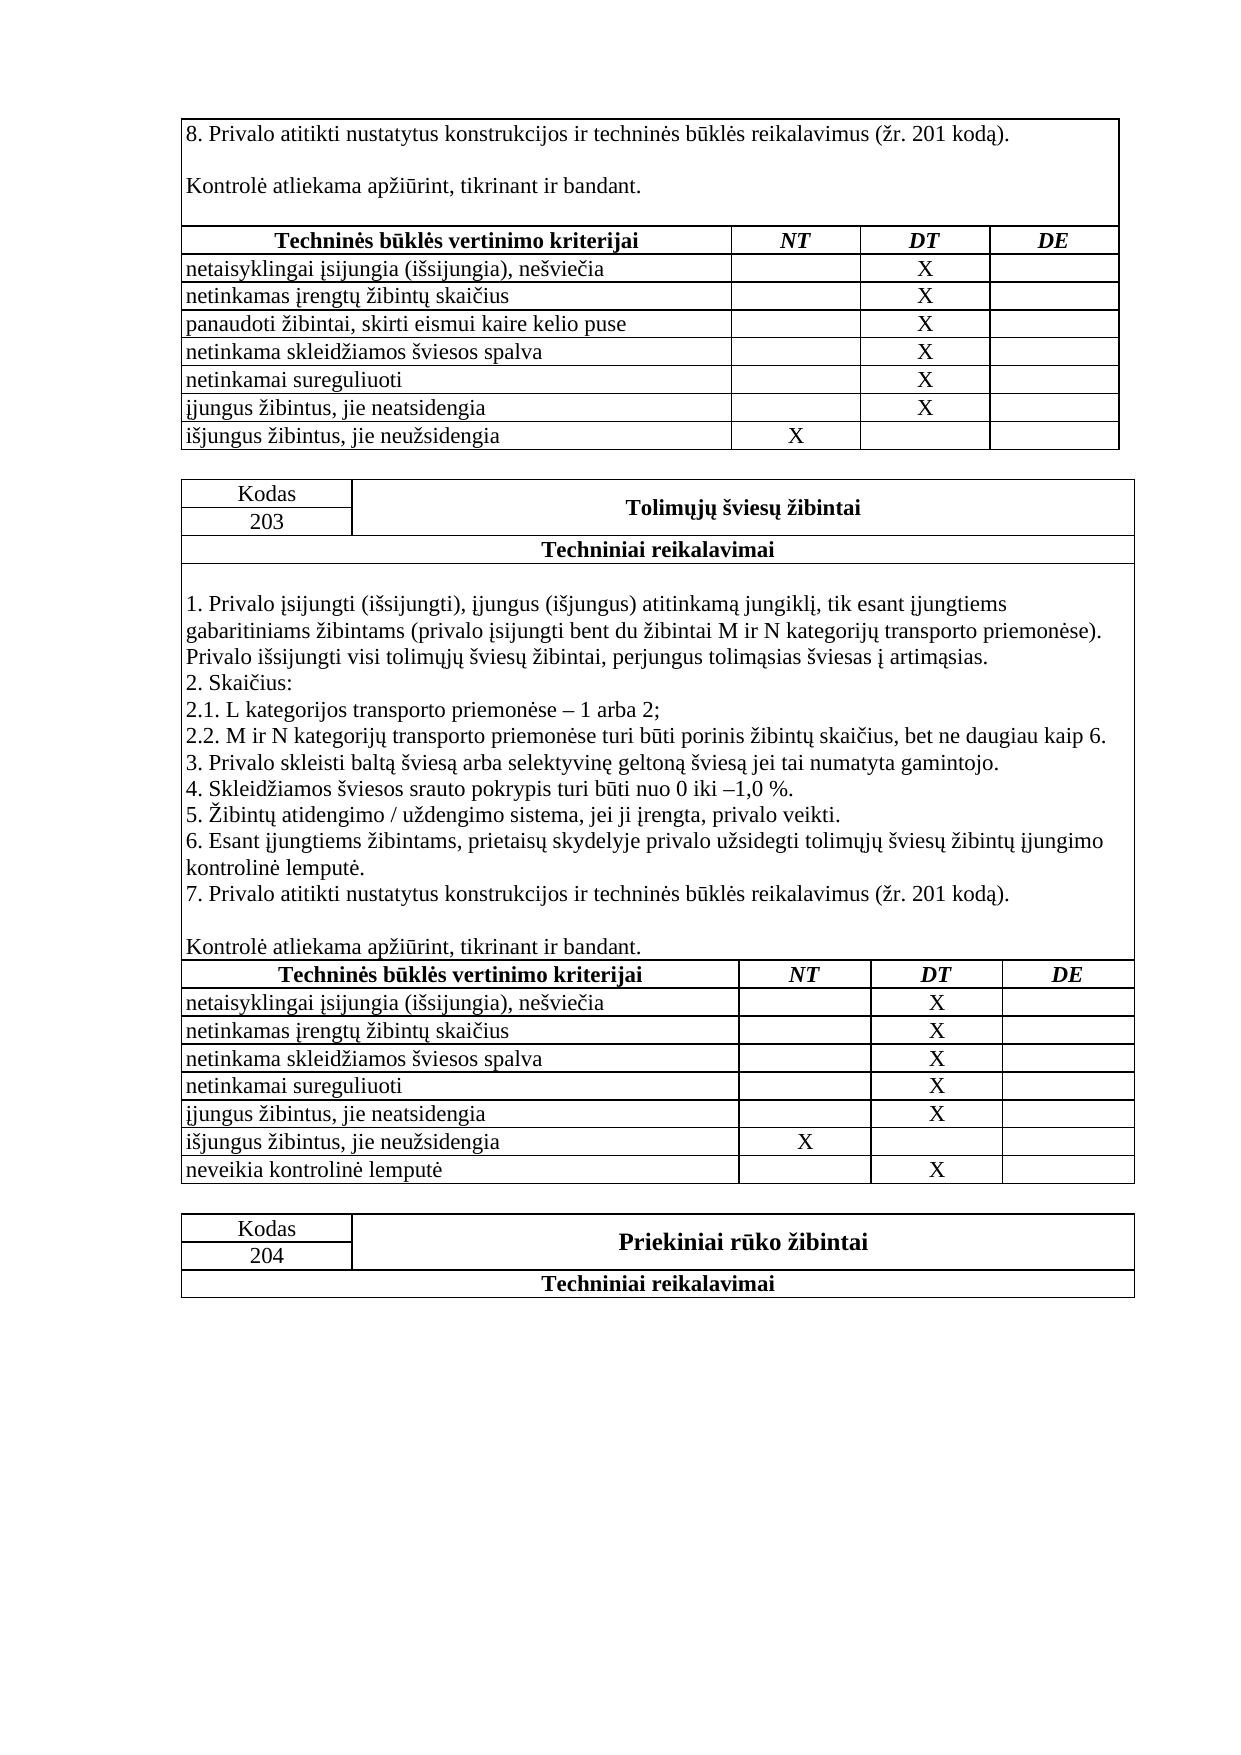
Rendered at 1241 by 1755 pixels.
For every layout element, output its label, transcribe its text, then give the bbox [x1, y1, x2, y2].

table_cell [1003, 1128, 1134, 1155]
table_cell [732, 338, 860, 365]
table_cell [1003, 989, 1134, 1015]
table_cell X [872, 1017, 1002, 1043]
table_cell DE [991, 227, 1118, 253]
table_cell 1. Privalo įsijungti (išsijungti), įjungus (išjungus) atitinkamą jungiklį, tik esant įjungtiems gabaritiniams žibintams. Privalo įsijungti išjungus tolimųjų šviesų žibintus. 2. Skaičius: 2.1. L kategorijos transporto priemonėse – 1 arba 2; 2.2. M ir N kategorijų transporto priemonėse – 2. 3. Draudžiama naudoti žibintus, skirtus eismui kaire puse. 4. Privalo skleisti baltą šviesą arba selektyvinę geltoną šviesą jei tai numatyta gamintojo. 5. Turi būti sureguliuoti pagal gamintojo nurodytą normatyvą. Leidžiama skleidžiamos šviesos srauto pokrypio tolerancija ± 0,5 %. 6. Šviesos srauto pokrypis, jei nėra gamintojo nurodyto normatyvo, matuojamas esant nepakrautai transporto priemonei ir priklauso nuo žibinto įrengimo aukščio H2 (matuojamas nuo žemiausio žibinto sklaidytuvo krašto iki grindų) ir turi būti šiose ribose: 6.1. kai H2 ?<= 1,0 m, leistinos ribos nuo –0,5 iki –2,5 %; 6.2. kai H2 > 1,0 m, leistinos ribos nuo –1,0 iki –3,0 %; 6.3. N3G klasės automobiliams, kurių žibintų aukštis didesnis kaip 1200 mm, leistinos ribos nuo –1,5 iki –3,5 %. 7. Žibintų atidengimo/uždengimo sistema, jeigu ji įrengta, privalo veikti. 8. Privalo atitikti nustatytus konstrukcijos ir techninės būklės reikalavimus (žr. 201 kodą). Kontrolė atliekama apžiūrint, tikrinant ir bandant. [182, 120, 1118, 225]
table_cell [740, 1017, 870, 1043]
table_cell [740, 1045, 870, 1071]
table_cell [991, 422, 1118, 448]
table_cell X [872, 1156, 1002, 1183]
table_cell X [732, 422, 860, 448]
table_cell X [872, 989, 1002, 1015]
table_cell NT [732, 227, 860, 253]
table_cell X [861, 366, 989, 393]
table_cell [740, 989, 870, 1015]
table_cell [740, 1156, 870, 1183]
table_cell netinkamai sureguliuoti [182, 366, 731, 393]
table_cell netinkama skleidžiamos šviesos spalva [182, 1045, 738, 1071]
table_cell [732, 311, 860, 337]
table_cell [861, 422, 989, 448]
table_cell NT [740, 961, 870, 987]
table_header Tolimųjų šviesų žibintai [353, 480, 1134, 534]
table_cell X [861, 311, 989, 337]
table_cell 204 [182, 1243, 351, 1269]
table_cell panaudoti žibintai, skirti eismui kaire kelio puse [182, 311, 731, 337]
table_header Priekiniai rūko žibintai [353, 1215, 1134, 1269]
table_cell [732, 394, 860, 421]
table_header Kodas [182, 480, 351, 507]
table_cell netinkamas įrengtų žibintų skaičius [182, 1017, 738, 1043]
table_cell [1003, 1045, 1134, 1071]
table_cell DE [1003, 961, 1134, 987]
table_cell įjungus žibintus, jie neatsidengia [182, 394, 731, 421]
table_cell [732, 366, 860, 393]
table_cell netinkama skleidžiamos šviesos spalva [182, 338, 731, 365]
table_cell [732, 283, 860, 309]
table_cell X [740, 1128, 870, 1155]
table_cell DT [861, 227, 989, 253]
table_cell [991, 394, 1118, 421]
table_cell [872, 1128, 1002, 1155]
table_cell [991, 366, 1118, 393]
table_cell X [861, 255, 989, 281]
table_cell netinkamas įrengtų žibintų skaičius [182, 283, 731, 309]
table_cell Techninės būklės vertinimo kriterijai [182, 961, 738, 987]
table_cell X [872, 1045, 1002, 1071]
table_cell Techniniai reikalavimai [182, 536, 1134, 562]
table_cell išjungus žibintus, jie neužsidengia [182, 422, 731, 448]
table_cell X [872, 1073, 1002, 1099]
table_cell [991, 255, 1118, 281]
table_cell Techniniai reikalavimai [182, 1271, 1134, 1297]
table_cell netinkamai sureguliuoti [182, 1073, 738, 1099]
table_cell X [861, 338, 989, 365]
table_cell X [872, 1101, 1002, 1127]
table_cell Techninės būklės vertinimo kriterijai [182, 227, 731, 253]
table_cell X [861, 283, 989, 309]
table_cell neveikia kontrolinė lemputė [182, 1156, 738, 1183]
table_cell 203 [182, 508, 351, 534]
table_cell [991, 283, 1118, 309]
table_cell [1003, 1101, 1134, 1127]
table_cell netaisyklingai įsijungia (išsijungia), nešviečia [182, 989, 738, 1015]
table_cell DT [872, 961, 1002, 987]
table_cell [991, 311, 1118, 337]
table_cell [740, 1073, 870, 1099]
table_header Kodas [182, 1215, 351, 1241]
table_cell [1003, 1156, 1134, 1183]
table_cell netaisyklingai įsijungia (išsijungia), nešviečia [182, 255, 731, 281]
table_cell [991, 338, 1118, 365]
table_cell [740, 1101, 870, 1127]
table_cell 1. Privalo įsijungti (išsijungti), įjungus (išjungus) atitinkamą jungiklį, tik esant įjungtiems gabaritiniams žibintams (privalo įsijungti bent du žibintai M ir N kategorijų transporto priemonėse). Privalo išsijungti visi tolimųjų šviesų žibintai, perjungus tolimąsias šviesas į artimąsias. 2. Skaičius: 2.1. L kategorijos transporto priemonėse – 1 arba 2; 2.2. M ir N kategorijų transporto priemonėse turi būti porinis žibintų skaičius, bet ne daugiau kaip 6. 3. Privalo skleisti baltą šviesą arba selektyvinę geltoną šviesą jei tai numatyta gamintojo. 4. Skleidžiamos šviesos srauto pokrypis turi būti nuo 0 iki –1,0 %. 5. Žibintų atidengimo / uždengimo sistema, jei ji įrengta, privalo veikti. 6. Esant įjungtiems žibintams, prietaisų skydelyje privalo užsidegti tolimųjų šviesų žibintų įjungimo kontrolinė lemputė. 7. Privalo atitikti nustatytus konstrukcijos ir techninės būklės reikalavimus (žr. 201 kodą). Kontrolė atliekama apžiūrint, tikrinant ir bandant. [182, 564, 1134, 959]
table_cell [1003, 1073, 1134, 1099]
table_cell [1003, 1017, 1134, 1043]
table_cell išjungus žibintus, jie neužsidengia [182, 1128, 738, 1155]
table_cell įjungus žibintus, jie neatsidengia [182, 1101, 738, 1127]
table_cell [732, 255, 860, 281]
table_cell X [861, 394, 989, 421]
